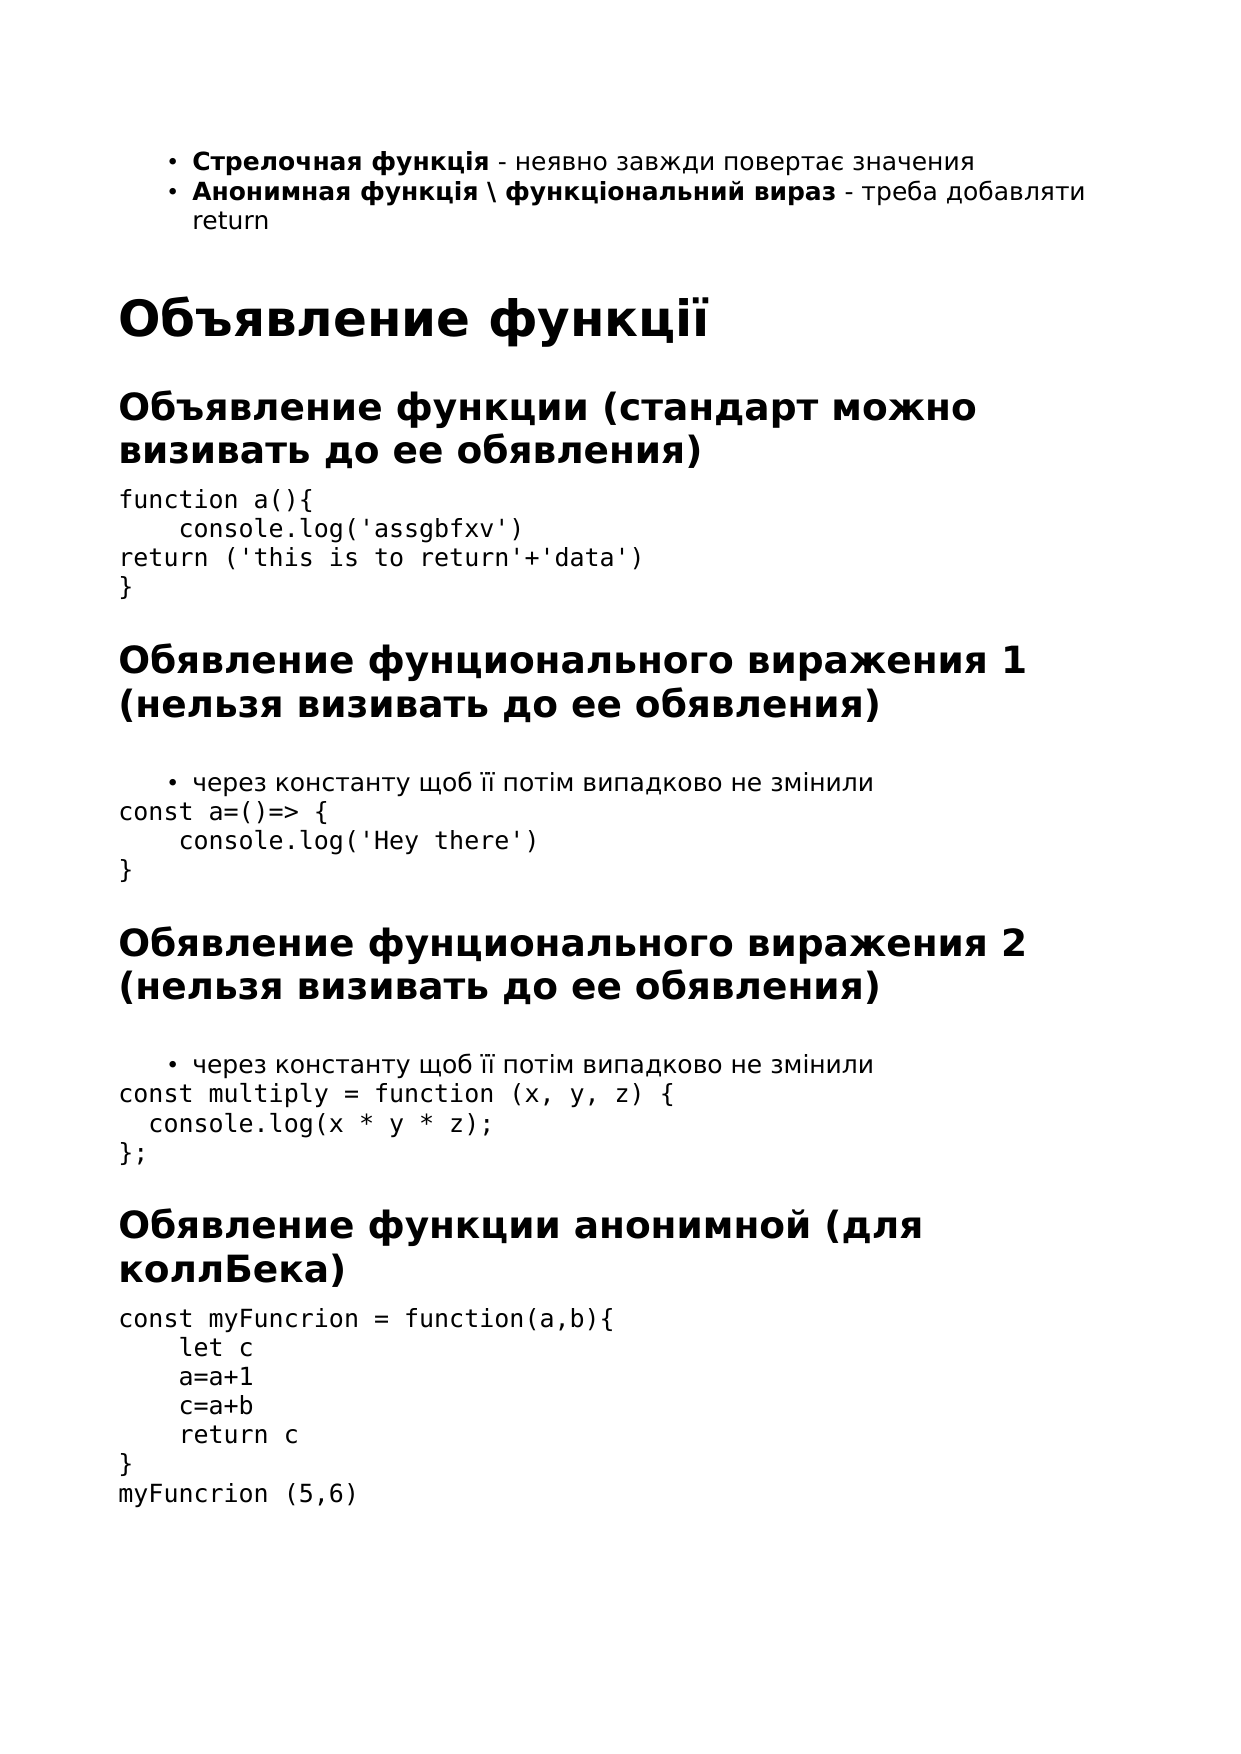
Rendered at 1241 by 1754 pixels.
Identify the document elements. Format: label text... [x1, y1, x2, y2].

subtitle Обявление функции анонимной (для коллБека) [118, 1204, 1122, 1291]
subtitle Объявление функції [118, 289, 1122, 348]
list Стрелочная функція - неявно завжди повертає значения [177, 148, 1122, 177]
list через константу щоб її потім випадково не змінили [177, 768, 1122, 797]
text const multiply = function (x, y, z) { console.log(x * y * z); }; [118, 1080, 1122, 1167]
text function a(){ console.log('assgbfxv') return ('this is to return'+'data') } [118, 485, 1122, 602]
subtitle Обявление фунционального виражения 2 (нельзя визивать до ее обявления) [118, 921, 1122, 1008]
list Анонимная функція \ функціональний вираз - треба добавляти return [177, 177, 1122, 235]
text const a=()=> { console.log('Hey there') } [118, 797, 1122, 884]
text const myFuncrion = function(a,b){ let c a=a+1 c=a+b return c } myFuncrion (5,6) [118, 1304, 1122, 1508]
subtitle Объявление функции (стандарт можно визивать до ее обявления) [118, 385, 1122, 473]
list через константу щоб її потім випадково не змінили [177, 1051, 1122, 1080]
subtitle Обявление фунционального виражения 1 (нельзя визивать до ее обявления) [118, 638, 1122, 726]
